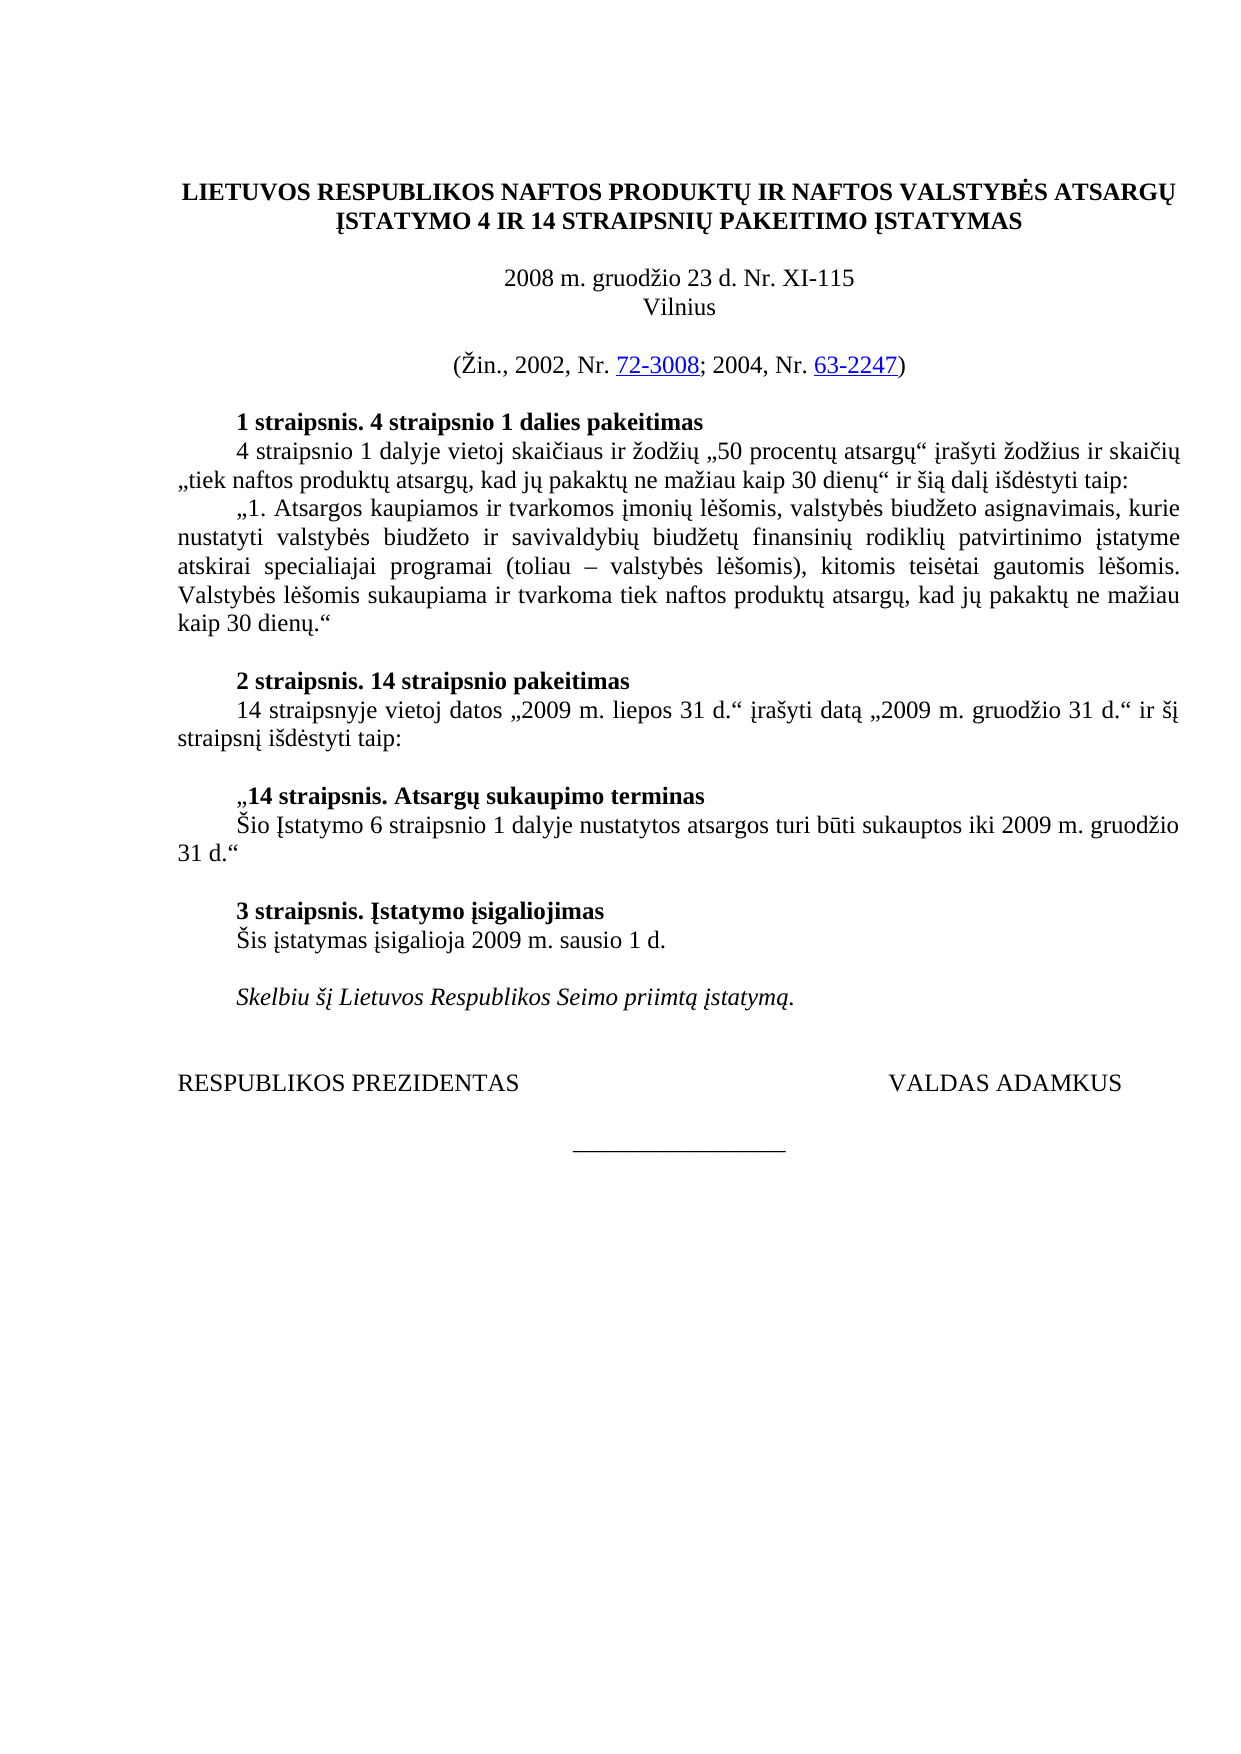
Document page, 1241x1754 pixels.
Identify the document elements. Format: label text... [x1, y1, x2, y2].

text 14 straipsnyje vietoj datos „2009 m. liepos 31 d.“ įrašyti datą „2009 m. gruodžio 31 d.“ ir šį straipsnį išdėstyti taip: [177, 695, 1181, 752]
text 1 straipsnis. 4 straipsnio 1 dalies pakeitimas [177, 407, 1181, 436]
text 3 straipsnis. Įstatymo įsigaliojimas [177, 896, 1181, 925]
text RESPUBLIKOS PREZIDENTAS VALDAS ADAMKUS [177, 1068, 1181, 1097]
text _________________ [177, 1126, 1181, 1155]
text 2 straipsnis. 14 straipsnio pakeitimas [177, 666, 1181, 695]
text Šis įstatymas įsigalioja 2009 m. sausio 1 d. [177, 925, 1181, 953]
text Šio Įstatymo 6 straipsnio 1 dalyje nustatytos atsargos turi būti sukauptos iki 2009 m. gruodžio 31 d.“ [177, 810, 1181, 867]
text Vilnius [177, 292, 1181, 321]
text Skelbiu šį Lietuvos Respublikos Seimo priimtą įstatymą. [177, 982, 1181, 1011]
text „1. Atsargos kaupiamos ir tvarkomos įmonių lėšomis, valstybės biudžeto asignavimais, kurie nustatyti valstybės biudžeto ir savivaldybių biudžetų finansinių rodiklių patvirtinimo įstatyme atskirai specialiajai programai (toliau – valstybės lėšomis), kitomis teisėtai gautomis lėšomis. Valstybės lėšomis sukaupiama ir tvarkoma tiek naftos produktų atsargų, kad jų pakaktų ne mažiau kaip 30 dienų.“ [177, 493, 1181, 637]
text (Žin., 2002, Nr. 72-3008; 2004, Nr. 63-2247) [177, 350, 1181, 378]
text 2008 m. gruodžio 23 d. Nr. XI-115 [177, 263, 1181, 292]
text LIETUVOS RESPUBLIKOS NAFTOS PRODUKTŲ IR NAFTOS VALSTYBĖS ATSARGŲ ĮSTATYMO 4 IR 14 STRAIPSNIŲ PAKEITIMO ĮSTATYMAS [177, 177, 1181, 235]
text „14 straipsnis. Atsargų sukaupimo terminas [177, 781, 1181, 810]
text 4 straipsnio 1 dalyje vietoj skaičiaus ir žodžių „50 procentų atsargų“ įrašyti žodžius ir skaičių „tiek naftos produktų atsargų, kad jų pakaktų ne mažiau kaip 30 dienų“ ir šią dalį išdėstyti taip: [177, 436, 1181, 493]
